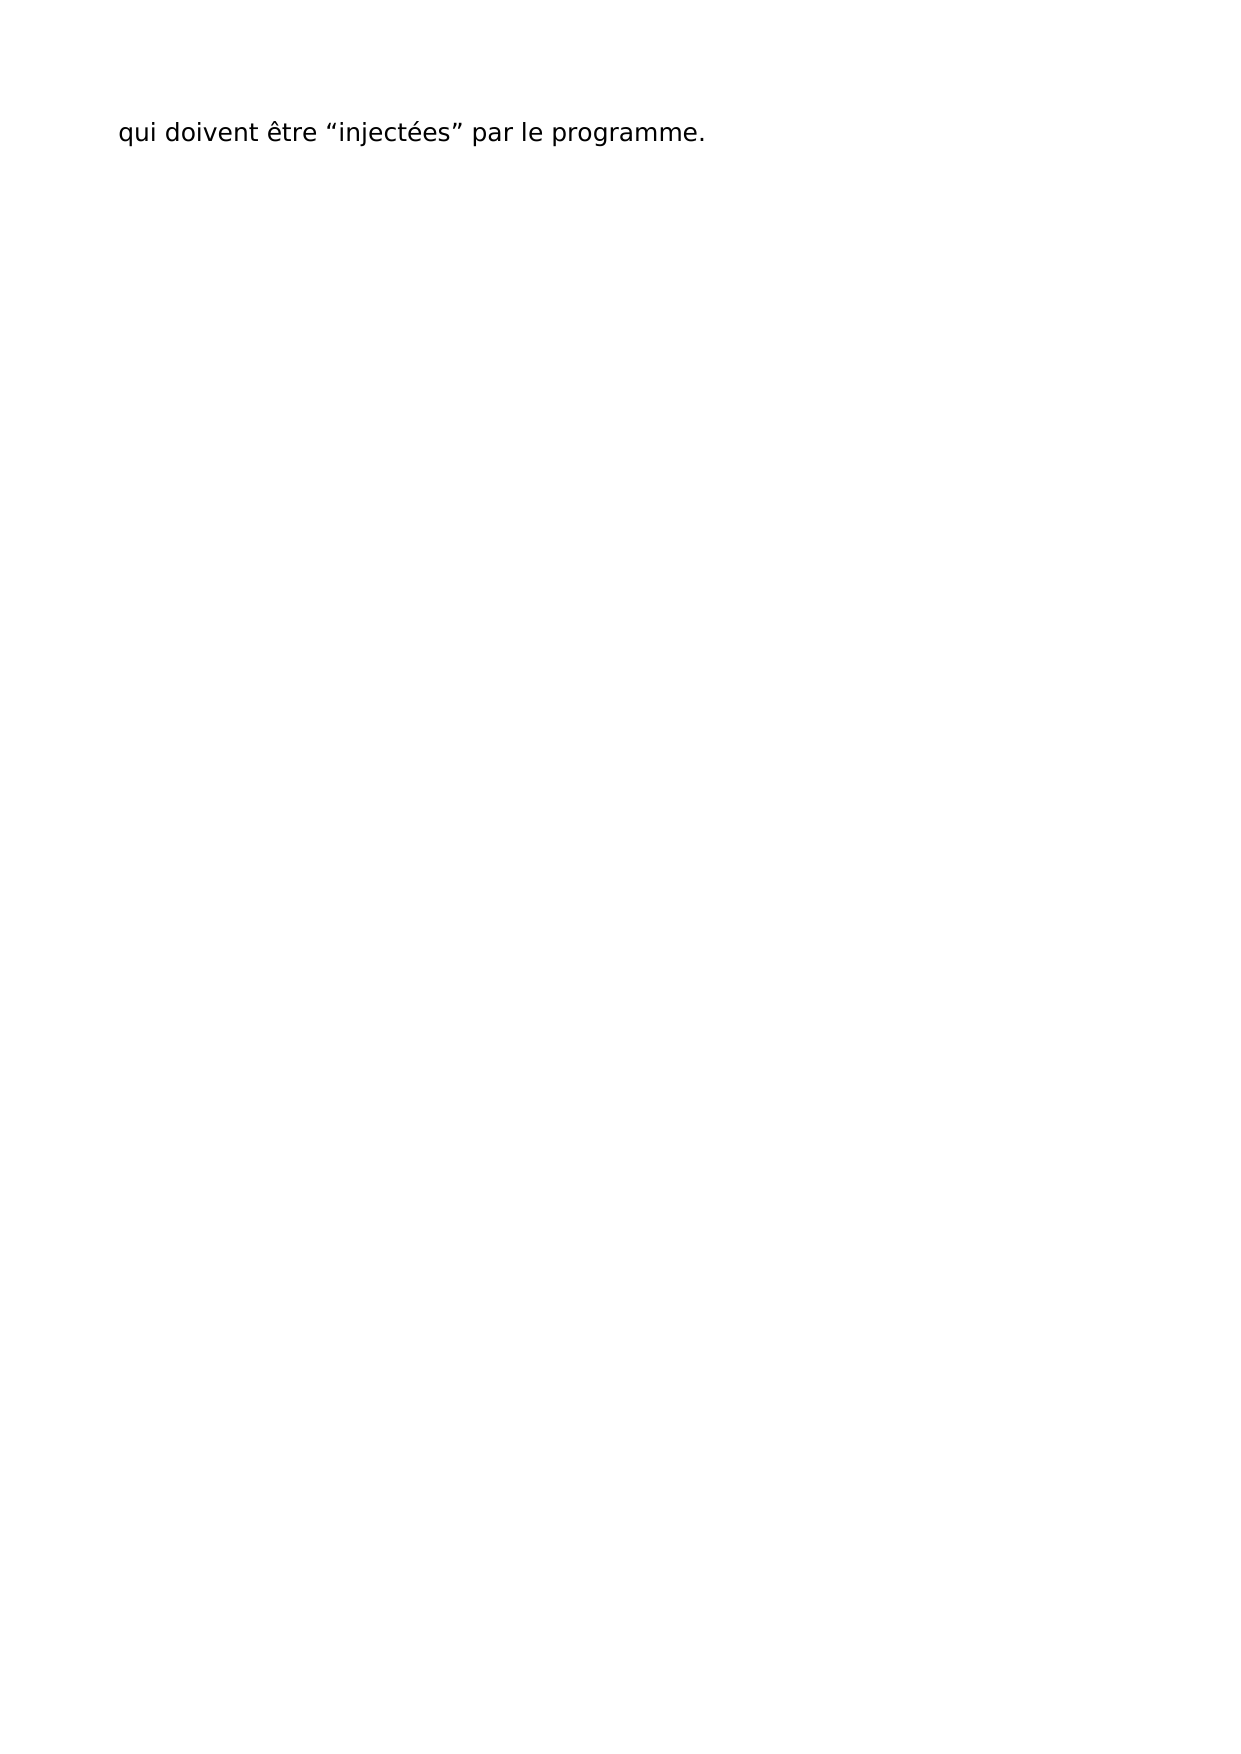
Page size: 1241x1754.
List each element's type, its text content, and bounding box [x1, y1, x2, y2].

text qui doivent être “injectées” par le programme. [118, 118, 1122, 147]
